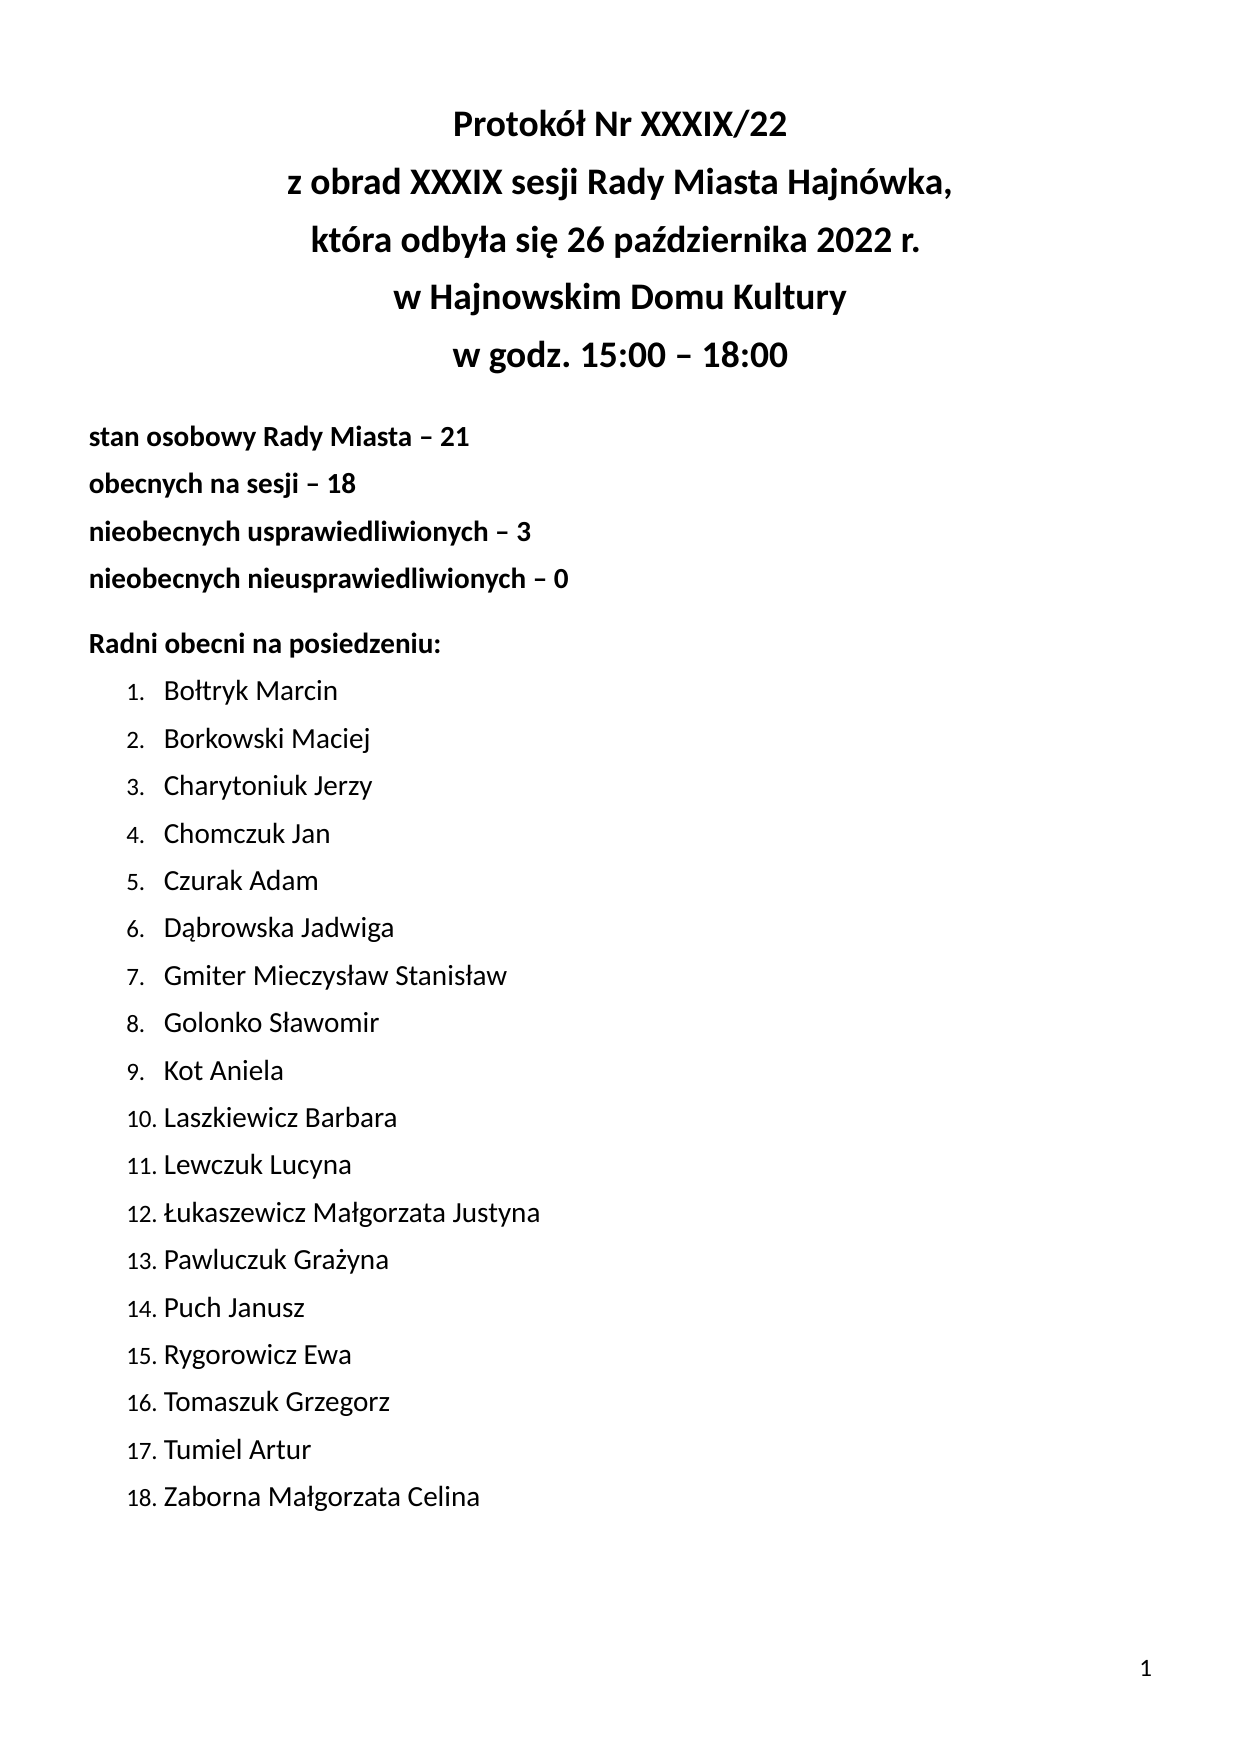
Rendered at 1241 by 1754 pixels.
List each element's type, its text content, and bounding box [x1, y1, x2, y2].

list Tomaszuk Grzegorz [126, 1383, 1152, 1419]
subtitle Radni obecni na posiedzeniu: [88, 625, 1152, 661]
subtitle w godz. 15:00 – 18:00 [88, 331, 1152, 377]
subtitle nieobecnych nieusprawiedliwionych – 0 [88, 560, 1152, 596]
subtitle stan osobowy Rady Miasta – 21 [88, 418, 1152, 453]
subtitle która odbyła się 26 października 2022 r. [88, 216, 1152, 261]
list Kot Aniela [126, 1052, 1152, 1087]
list Laszkiewicz Barbara [126, 1099, 1152, 1135]
subtitle z obrad XXXIX sesji Rady Miasta Hajnówka, [88, 158, 1152, 204]
list Zaborna Małgorzata Celina [126, 1478, 1152, 1514]
list Bołtryk Marcin [126, 672, 1152, 708]
list Borkowski Maciej [126, 720, 1152, 756]
list Golonko Sławomir [126, 1004, 1152, 1040]
list Tumiel Artur [126, 1431, 1152, 1466]
list Lewczuk Lucyna [126, 1146, 1152, 1182]
list Gmiter Mieczysław Stanisław [126, 957, 1152, 992]
subtitle w Hajnowskim Domu Kultury [88, 273, 1152, 319]
subtitle Protokół Nr XXXIX/22 [88, 100, 1152, 146]
list Łukaszewicz Małgorzata Justyna [126, 1194, 1152, 1229]
list Puch Janusz [126, 1289, 1152, 1324]
subtitle obecnych na sesji – 18 [88, 465, 1152, 501]
list Dąbrowska Jadwiga [126, 909, 1152, 945]
list Charytoniuk Jerzy [126, 767, 1152, 803]
list Rygorowicz Ewa [126, 1336, 1152, 1372]
list Czurak Adam [126, 862, 1152, 898]
list Pawluczuk Grażyna [126, 1241, 1152, 1277]
list Chomczuk Jan [126, 815, 1152, 850]
subtitle nieobecnych usprawiedliwionych – 3 [88, 513, 1152, 548]
